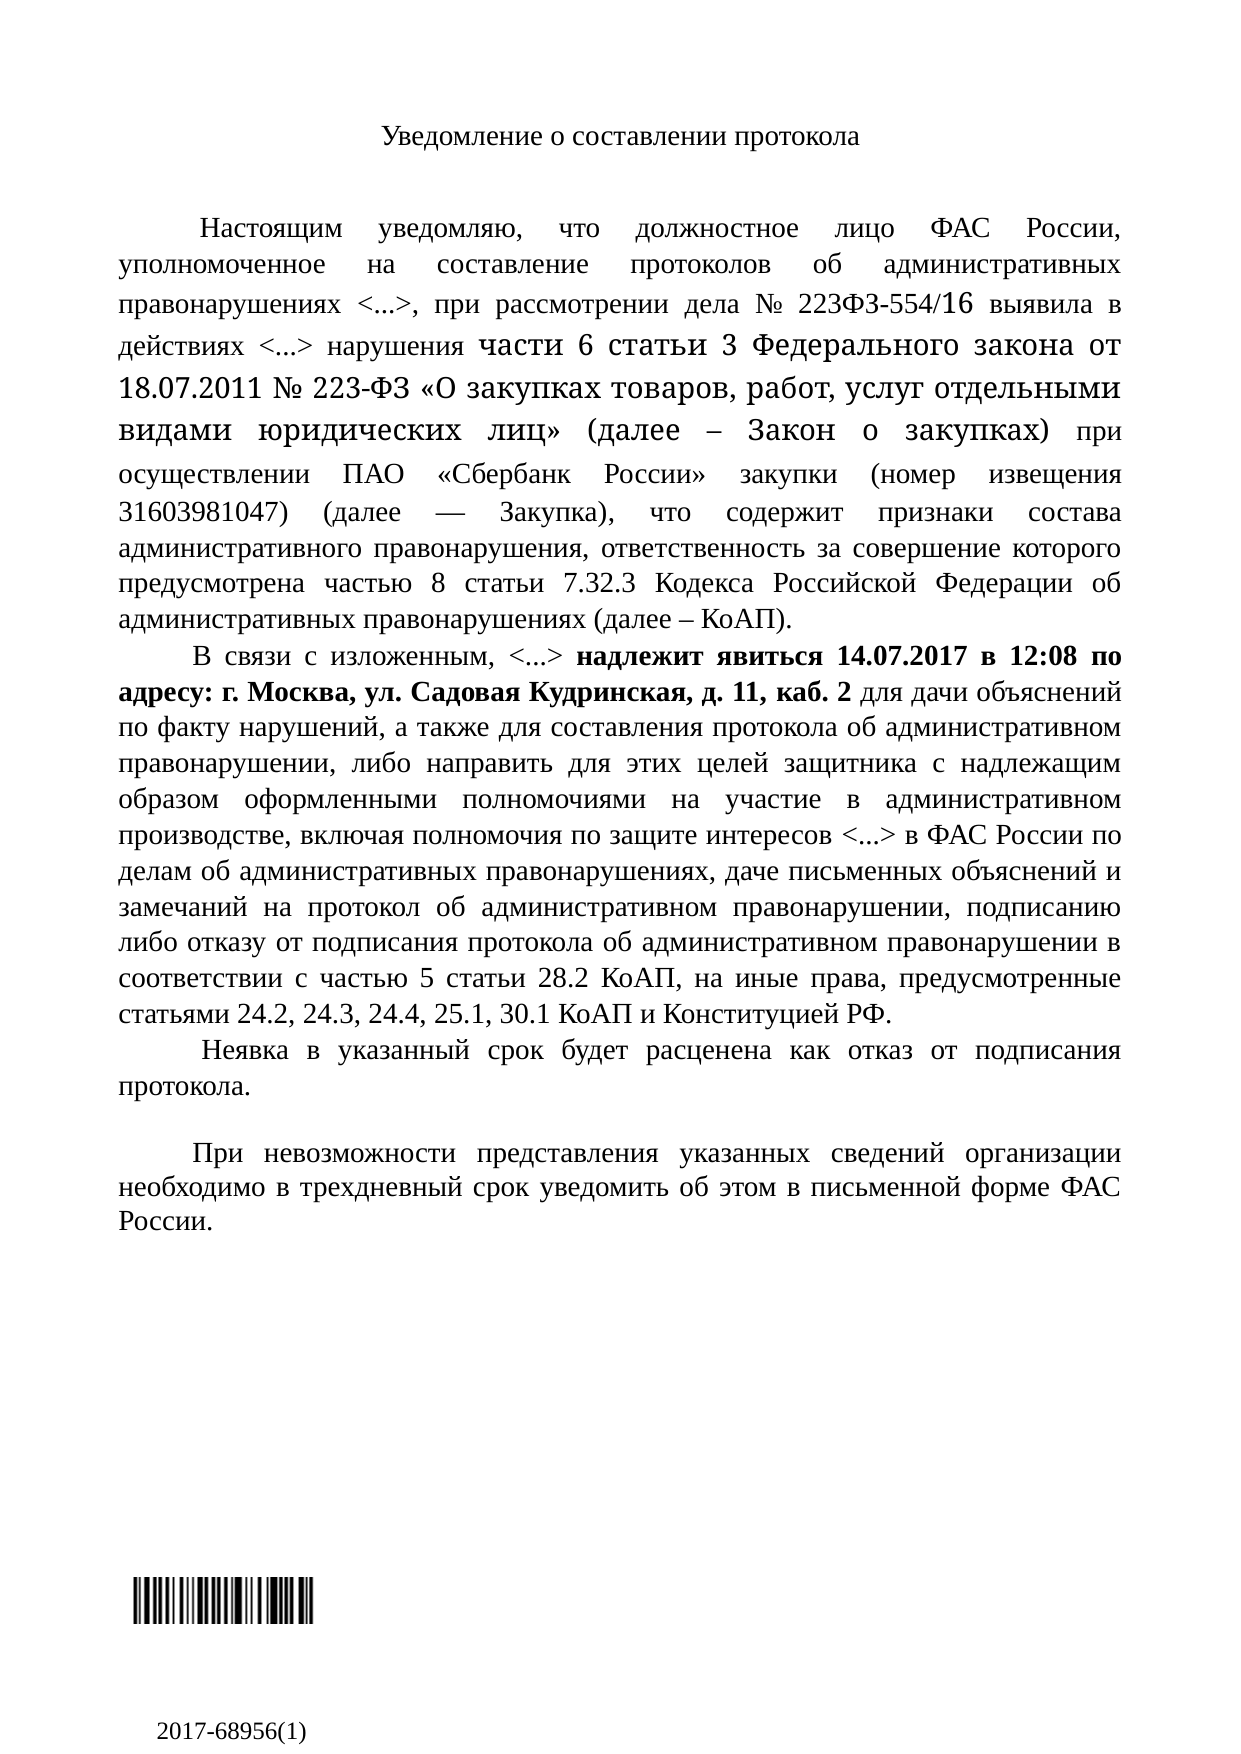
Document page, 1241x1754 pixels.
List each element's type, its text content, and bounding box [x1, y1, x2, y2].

picture [118, 1577, 331, 1624]
text Неявка в указанный срок будет расценена как отказ от подписания протокола. [118, 1032, 1122, 1101]
text При невозможности представления указанных сведений организации необходимо в трехдневный срок уведомить об этом в письменной форме ФАС России. [118, 1136, 1122, 1236]
text Уведомление о составлении протокола [118, 118, 1122, 152]
text В связи с изложенным, <...> надлежит явиться 14.07.2017 в 12:08 по адресу: г. Москва, ул. Садовая Кудринская, д. 11, каб. 2 для дачи объяснений по факту нарушений, а также для составления протокола об административном правонарушении, либо направить для этих целей защитника с надлежащим образом оформленными полномочиями на участие в административном производстве, включая полномочия по защите интересов <...> в ФАС России по делам об административных правонарушениях, даче письменных объяснений и замечаний на протокол об административном правонарушении, подписанию либо отказу от подписания протокола об административном правонарушении в соответствии с частью 5 статьи 28.2 КоАП, на иные права, предусмотренные статьями 24.2, 24.3, 24.4, 25.1, 30.1 КоАП и Конституцией РФ. [118, 638, 1122, 1030]
text Настоящим уведомляю, что должностное лицо ФАС России, уполномоченное на составление протоколов об административных правонарушениях <...>, при рассмотрении дела № 223ФЗ-554/16 выявила в действиях <...> нарушения части 6 статьи 3 Федерального закона от 18.07.2011 № 223-ФЗ «О закупках товаров, работ, услуг отдельными видами юридических лиц» (далее – Закон о закупках) при осуществлении ПАО «Сбербанк России» закупки (номер извещения 31603981047) (далее — Закупка), что содержит признаки состава административного правонарушения, ответственность за совершение которого предусмотрена частью 8 статьи 7.32.3 Кодекса Российской Федерации об административных правонарушениях (далее – КоАП). [118, 210, 1122, 635]
